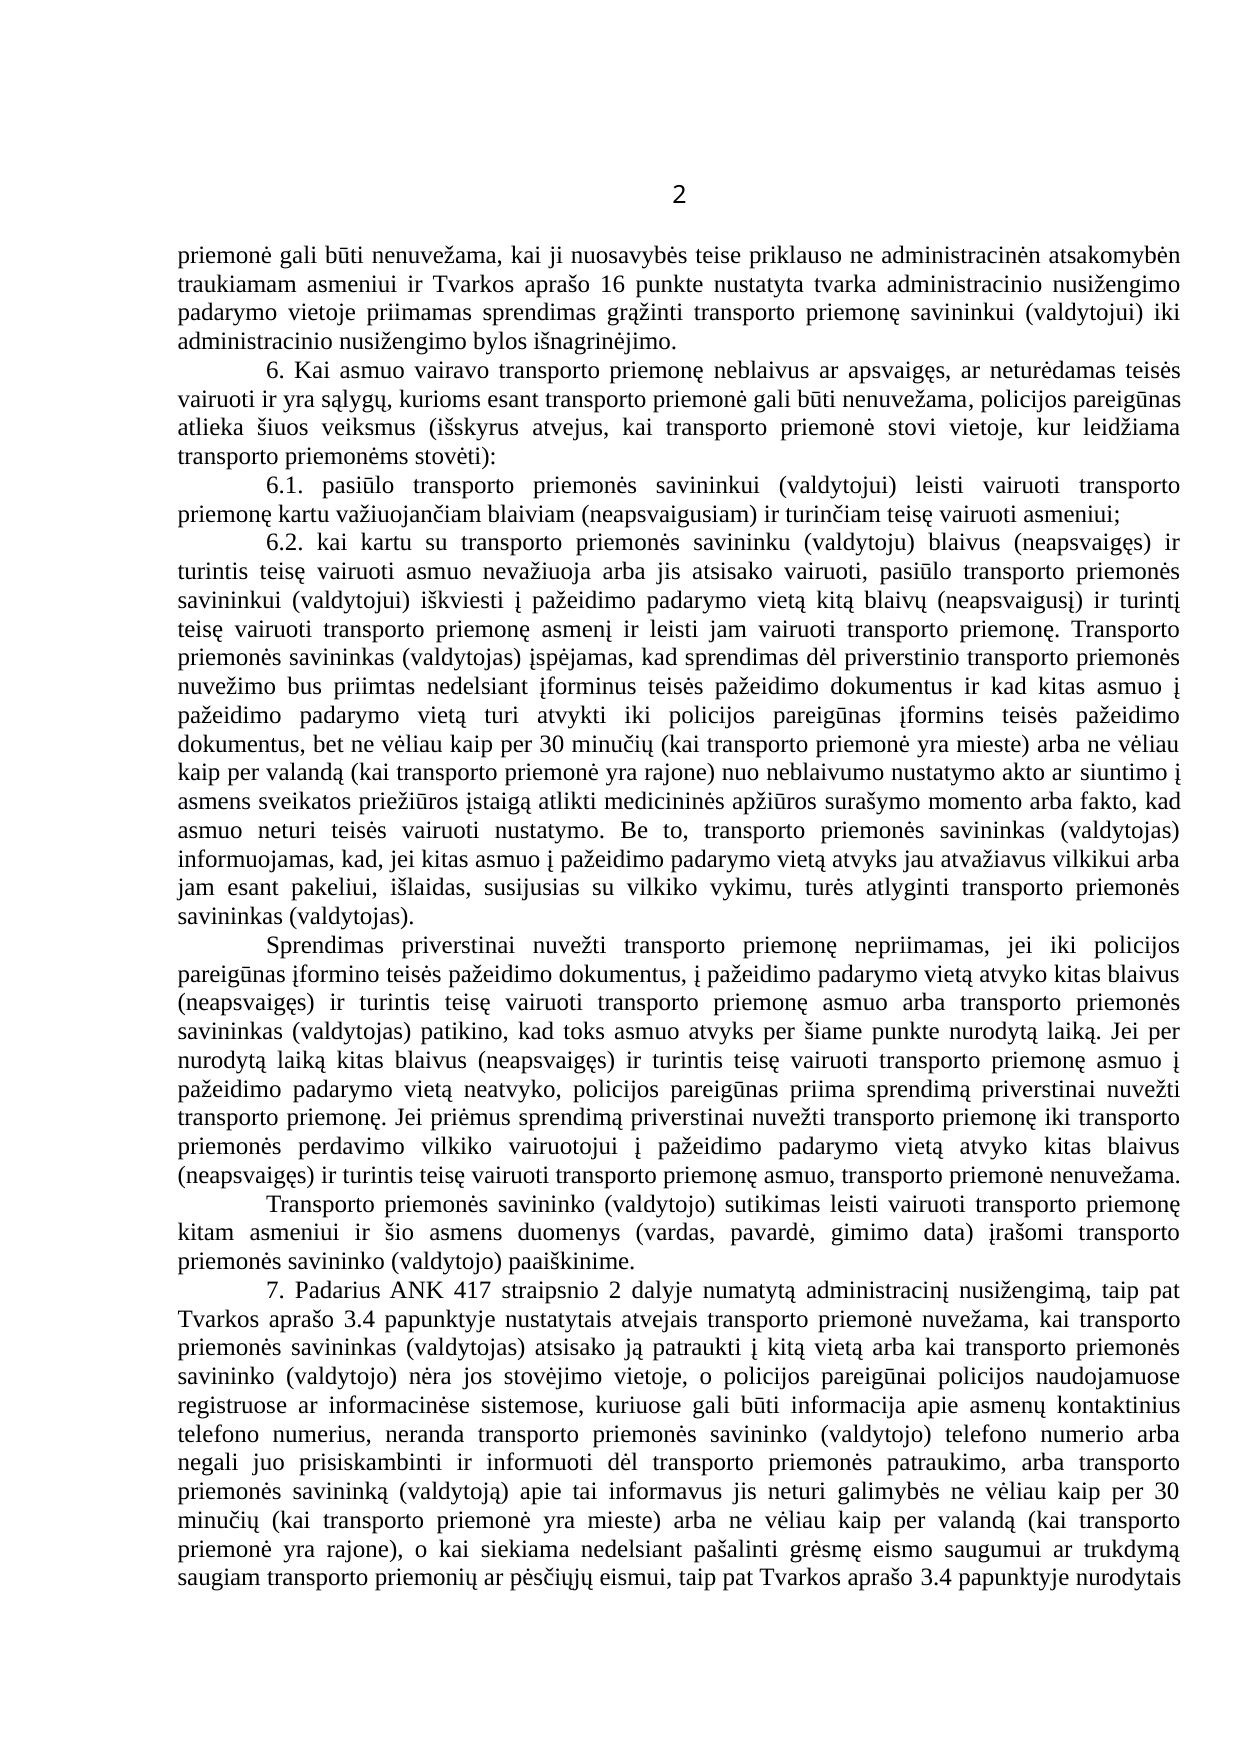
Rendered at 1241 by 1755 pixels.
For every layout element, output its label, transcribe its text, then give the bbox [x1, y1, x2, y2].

text Sprendimas priverstinai nuvežti transporto priemonę nepriimamas, jei iki policijos pareigūnas įformino teisės pažeidimo dokumentus, į pažeidimo padarymo vietą atvyko kitas blaivus (neapsvaigęs) ir turintis teisę vairuoti transporto priemonę asmuo arba transporto priemonės savininkas (valdytojas) patikino, kad toks asmuo atvyks per šiame punkte nurodytą laiką. Jei per nurodytą laiką kitas blaivus (neapsvaigęs) ir turintis teisę vairuoti transporto priemonę asmuo į pažeidimo padarymo vietą neatvyko, policijos pareigūnas priima sprendimą priverstinai nuvežti transporto priemonę. Jei priėmus sprendimą priverstinai nuvežti transporto priemonę iki transporto priemonės perdavimo vilkiko vairuotojui į pažeidimo padarymo vietą atvyko kitas blaivus (neapsvaigęs) ir turintis teisę vairuoti transporto priemonę asmuo, transporto priemonė nenuvežama. [177, 930, 1181, 1189]
text Transporto priemonės savininko (valdytojo) sutikimas leisti vairuoti transporto priemonę kitam asmeniui ir šio asmens duomenys (vardas, pavardė, gimimo data) įrašomi transporto priemonės savininko (valdytojo) paaiškinime. [177, 1189, 1181, 1275]
text 7. Padarius ANK 417 straipsnio 2 dalyje numatytą administracinį nusižengimą, taip pat Tvarkos aprašo 3.4 papunktyje nustatytais atvejais transporto priemonė nuvežama, kai transporto priemonės savininkas (valdytojas) atsisako ją patraukti į kitą vietą arba kai transporto priemonės savininko (valdytojo) nėra jos stovėjimo vietoje, o policijos pareigūnai policijos naudojamuose registruose ar informacinėse sistemose, kuriuose gali būti informacija apie asmenų kontaktinius telefono numerius, neranda transporto priemonės savininko (valdytojo) telefono numerio arba negali juo prisiskambinti ir informuoti dėl transporto priemonės patraukimo, arba transporto priemonės savininką (valdytoją) apie tai informavus jis neturi galimybės ne vėliau kaip per 30 minučių (kai transporto priemonė yra mieste) arba ne vėliau kaip per valandą (kai transporto priemonė yra rajone), o kai siekiama nedelsiant pašalinti grėsmę eismo saugumui ar trukdymą saugiam transporto priemonių ar pėsčiųjų eismui, taip pat Tvarkos aprašo 3.4 papunktyje nurodytais [177, 1275, 1181, 1591]
text 6.2. kai kartu su transporto priemonės savininku (valdytoju) blaivus (neapsvaigęs) ir turintis teisę vairuoti asmuo nevažiuoja arba jis atsisako vairuoti, pasiūlo transporto priemonės savininkui (valdytojui) iškviesti į pažeidimo padarymo vietą kitą blaivų (neapsvaigusį) ir turintį teisę vairuoti transporto priemonę asmenį ir leisti jam vairuoti transporto priemonę. Transporto priemonės savininkas (valdytojas) įspėjamas, kad sprendimas dėl priverstinio transporto priemonės nuvežimo bus priimtas nedelsiant įforminus teisės pažeidimo dokumentus ir kad kitas asmuo į pažeidimo padarymo vietą turi atvykti iki policijos pareigūnas įformins teisės pažeidimo dokumentus, bet ne vėliau kaip per 30 minučių (kai transporto priemonė yra mieste) arba ne vėliau kaip per valandą (kai transporto priemonė yra rajone) nuo neblaivumo nustatymo akto ar siuntimo į asmens sveikatos priežiūros įstaigą atlikti medicininės apžiūros surašymo momento arba fakto, kad asmuo neturi teisės vairuoti nustatymo. Be to, transporto priemonės savininkas (valdytojas) informuojamas, kad, jei kitas asmuo į pažeidimo padarymo vietą atvyks jau atvažiavus vilkikui arba jam esant pakeliui, išlaidas, susijusias su vilkiko vykimu, turės atlyginti transporto priemonės savininkas (valdytojas). [177, 527, 1181, 930]
text 6.1. pasiūlo transporto priemonės savininkui (valdytojui) leisti vairuoti transporto priemonę kartu važiuojančiam blaiviam (neapsvaigusiam) ir turinčiam teisę vairuoti asmeniui; [177, 470, 1181, 527]
text 6. Kai asmuo vairavo transporto priemonę neblaivus ar apsvaigęs, ar neturėdamas teisės vairuoti ir yra sąlygų, kurioms esant transporto priemonė gali būti nenuvežama, policijos pareigūnas atlieka šiuos veiksmus (išskyrus atvejus, kai transporto priemonė stovi vietoje, kur leidžiama transporto priemonėms stovėti): [177, 355, 1181, 470]
text priemonė gali būti nenuvežama, kai ji nuosavybės teise priklauso ne administracinėn atsakomybėn traukiamam asmeniui ir Tvarkos aprašo 16 punkte nustatyta tvarka administracinio nusižengimo padarymo vietoje priimamas sprendimas grąžinti transporto priemonę savininkui (valdytojui) iki administracinio nusižengimo bylos išnagrinėjimo. [177, 240, 1181, 355]
